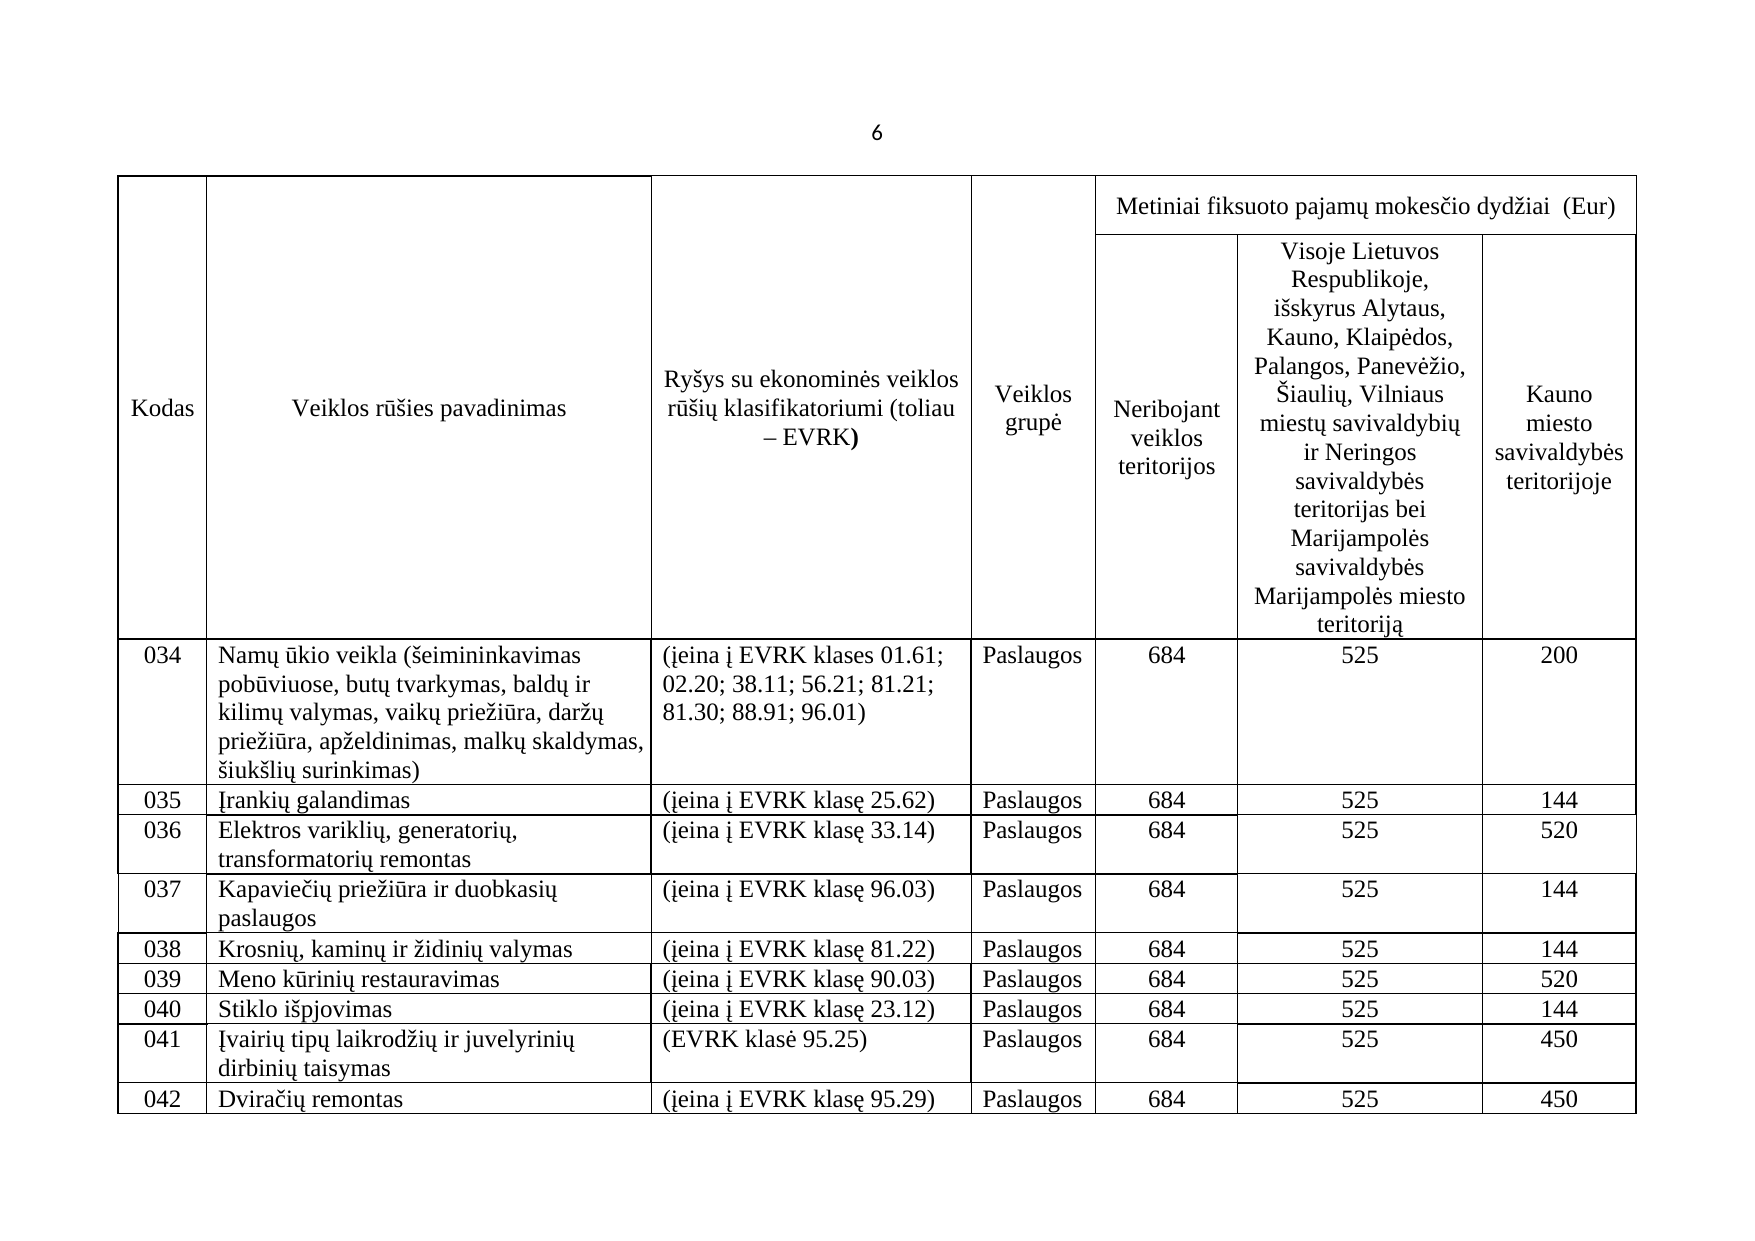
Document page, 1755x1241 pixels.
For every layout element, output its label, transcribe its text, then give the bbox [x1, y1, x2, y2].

table_cell Paslaugos [972, 994, 1095, 1023]
table_cell (EVRK klasė 95.25) [652, 1024, 970, 1082]
table_cell Paslaugos [972, 933, 1095, 962]
table_cell 144 [1483, 874, 1635, 932]
table_cell 684 [1096, 1024, 1237, 1082]
table_cell Kauno miesto savivaldybės teritorijoje [1483, 235, 1635, 638]
table_cell 450 [1483, 1025, 1635, 1082]
table_cell 525 [1238, 1084, 1482, 1112]
table_cell Paslaugos [972, 964, 1095, 993]
table_cell 525 [1238, 874, 1482, 932]
table_cell (įeina į EVRK klasę 25.62) [652, 785, 970, 814]
table_cell Paslaugos [972, 816, 1095, 873]
table_cell Namų ūkio veikla (šeimininkavimas pobūviuose, butų tvarkymas, baldų ir kilimų valymas, vaikų priežiūra, daržų priežiūra, apželdinimas, malkų skaldymas, šiukšlių surinkimas) [207, 640, 650, 784]
table_cell (įeina į EVRK klases 01.61; 02.20; 38.11; 56.21; 81.21; 81.30; 88.91; 96.01) [652, 640, 970, 784]
table_cell 042 [119, 1083, 206, 1112]
table_cell Neribojant veiklos teritorijos [1096, 235, 1237, 638]
table_cell 684 [1096, 994, 1237, 1023]
table_cell 034 [119, 640, 206, 784]
table_cell Paslaugos [972, 875, 1095, 932]
table_cell (įeina į EVRK klasę 33.14) [652, 816, 970, 873]
table_cell (įeina į EVRK klasę 95.29) [652, 1083, 971, 1112]
table_cell 037 [119, 874, 206, 932]
table_cell 200 [1483, 640, 1635, 784]
table_header Kodas [119, 177, 206, 638]
table_header Veiklos rūšies pavadinimas [207, 177, 651, 638]
table_cell 525 [1238, 964, 1482, 993]
table_cell 039 [119, 964, 206, 993]
table_cell 520 [1483, 815, 1636, 873]
table_cell 525 [1238, 1025, 1482, 1082]
table_cell 525 [1238, 785, 1482, 814]
table_header Veiklos grupė [972, 176, 1095, 638]
table_header Metiniai fiksuoto pajamų mokesčio dydžiai (Eur) [1096, 176, 1636, 234]
table_cell Paslaugos [972, 1024, 1095, 1082]
table_cell (įeina į EVRK klasę 96.03) [652, 875, 971, 932]
table_cell 525 [1238, 994, 1482, 1023]
table_cell 684 [1096, 964, 1237, 993]
table_cell 684 [1096, 875, 1237, 932]
table_cell 038 [119, 934, 206, 962]
table_cell (įeina į EVRK klasę 23.12) [652, 994, 970, 1023]
table_cell 525 [1238, 934, 1482, 962]
table_cell 684 [1096, 640, 1237, 784]
table_cell 040 [119, 994, 206, 1023]
table_cell 041 [119, 1025, 206, 1082]
table_cell Elektros variklių, generatorių, transformatorių remontas [207, 816, 650, 873]
table_cell Meno kūrinių restauravimas [207, 964, 650, 993]
table_cell Paslaugos [972, 1083, 1095, 1112]
table_header Ryšys su ekonominės veiklos rūšių klasifikatoriumi (toliau – EVRK) [652, 176, 971, 638]
table_cell 684 [1096, 1083, 1237, 1112]
table_cell 684 [1096, 816, 1237, 873]
table_cell Krosnių, kaminų ir židinių valymas [207, 933, 651, 962]
table_cell 525 [1238, 640, 1482, 784]
table_cell Paslaugos [972, 640, 1095, 784]
table_cell Paslaugos [972, 785, 1095, 814]
table_cell 144 [1483, 994, 1635, 1023]
table_cell 525 [1238, 815, 1482, 873]
table_cell 144 [1483, 934, 1635, 962]
table_cell Visoje Lietuvos Respublikoje, išskyrus Alytaus, Kauno, Klaipėdos, Palangos, Panevėžio, Šiaulių, Vilniaus miestų savivaldybių ir Neringos savivaldybės teritorijas bei Marijampolės savivaldybės Marijampolės miesto teritoriją [1238, 235, 1482, 638]
table_cell 035 [119, 785, 206, 814]
table_cell 684 [1096, 933, 1237, 962]
table_cell Įrankių galandimas [207, 785, 650, 814]
table_cell (įeina į EVRK klasę 81.22) [652, 933, 971, 962]
table_cell Kapaviečių priežiūra ir duobkasių paslaugos [207, 875, 651, 932]
table_cell Stiklo išpjovimas [207, 994, 650, 1023]
table_cell Dviračių remontas [207, 1083, 651, 1112]
table_cell 036 [119, 815, 206, 873]
table_cell 684 [1096, 785, 1237, 814]
table_cell 450 [1483, 1084, 1635, 1112]
table_cell Įvairių tipų laikrodžių ir juvelyrinių dirbinių taisymas [207, 1024, 650, 1082]
table_cell 520 [1483, 964, 1635, 993]
table_cell (įeina į EVRK klasę 90.03) [652, 964, 970, 993]
table_cell 144 [1483, 785, 1635, 814]
